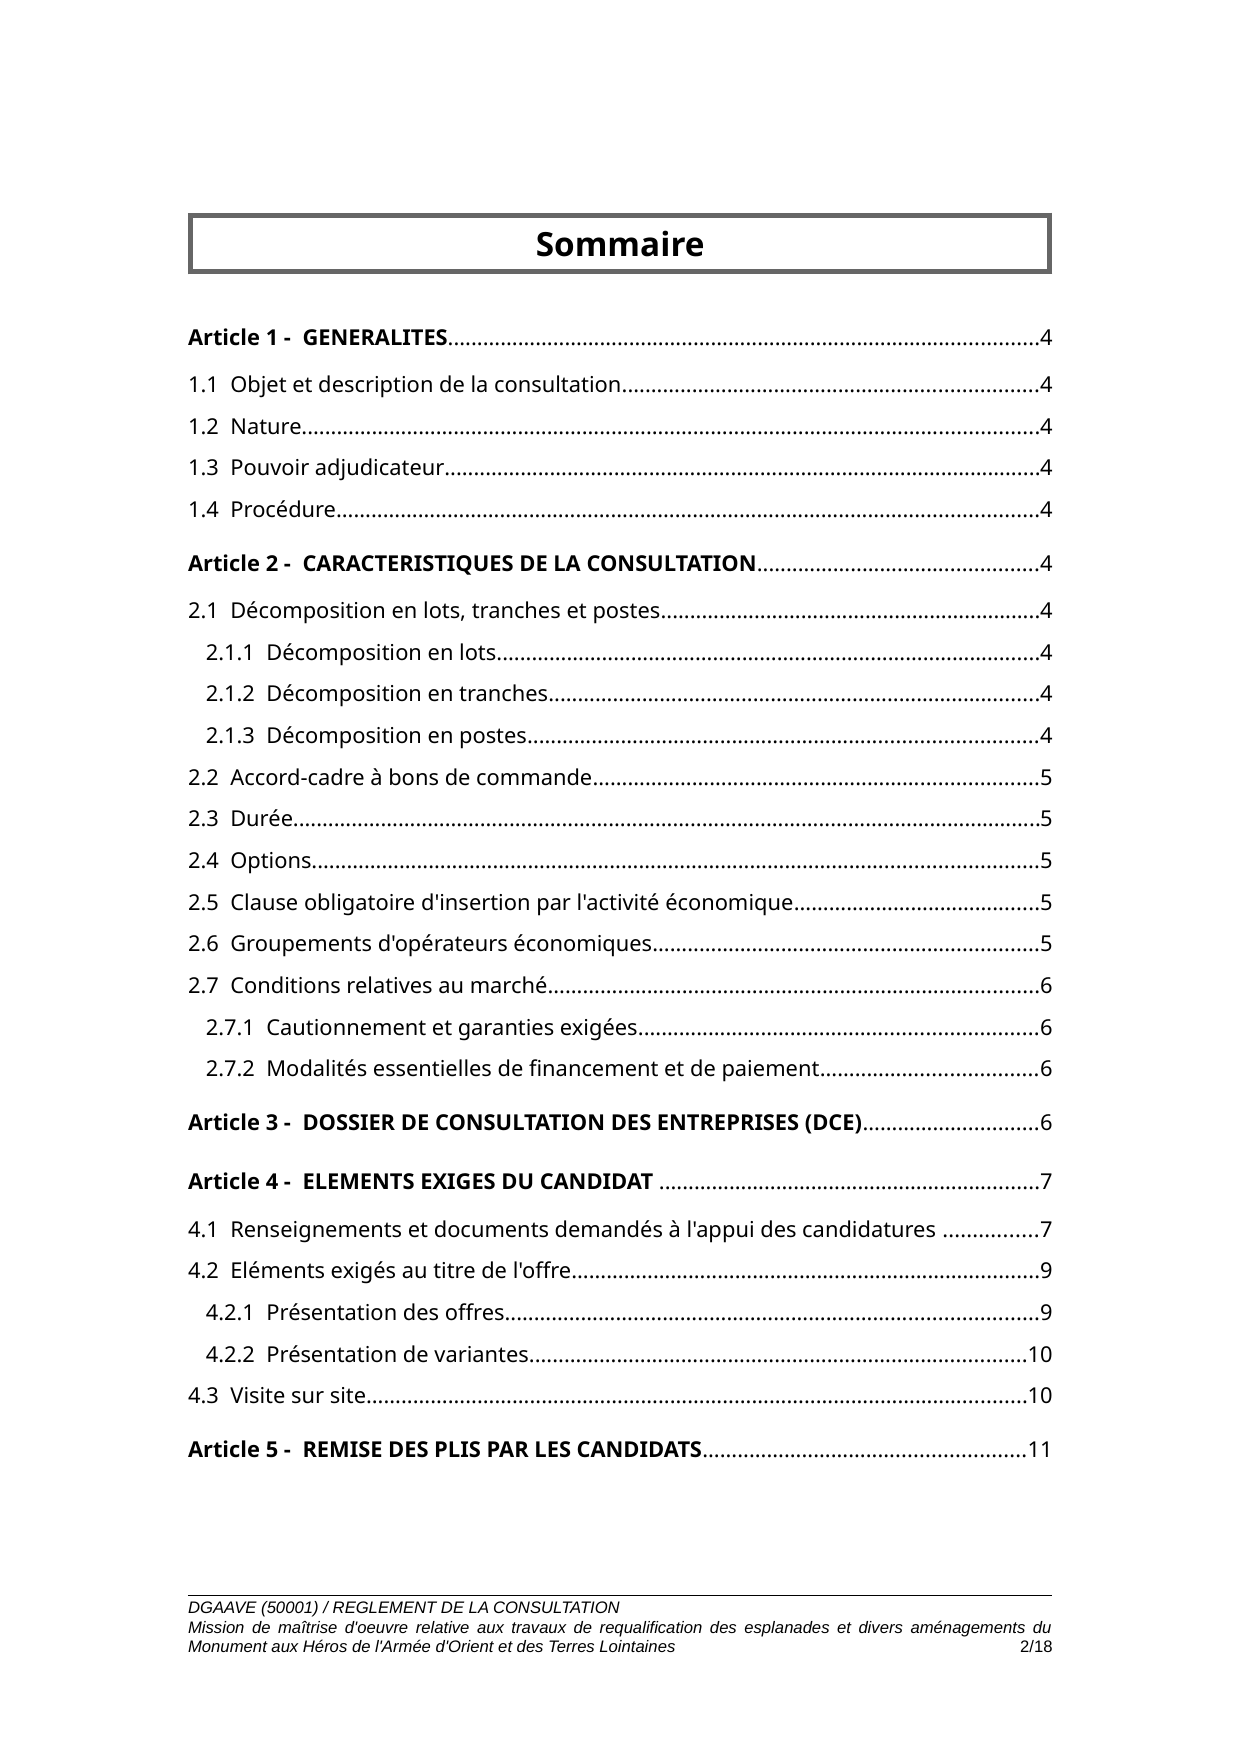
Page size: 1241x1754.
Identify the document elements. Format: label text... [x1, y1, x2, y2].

text 4.2.1 Présentation des offres 9 [206, 1297, 1052, 1327]
text Article 3 - DOSSIER DE CONSULTATION DES ENTREPRISES (DCE) 6 [188, 1107, 1052, 1137]
subtitle Sommaire [193, 218, 1047, 269]
text 2.5 Clause obligatoire d'insertion par l'activité économique 5 [188, 887, 1052, 916]
text 2.7 Conditions relatives au marché 6 [188, 970, 1052, 1000]
text 1.3 Pouvoir adjudicateur 4 [188, 452, 1052, 482]
text 1.2 Nature 4 [188, 411, 1052, 441]
text 4.2.2 Présentation de variantes 10 [206, 1338, 1052, 1368]
text Article 4 - ELEMENTS EXIGES DU CANDIDAT 7 [188, 1166, 1052, 1196]
text 4.1 Renseignements et documents demandés à l'appui des candidatures 7 [188, 1213, 1052, 1243]
text 2.6 Groupements d'opérateurs économiques 5 [188, 928, 1052, 958]
text 1.4 Procédure 4 [188, 494, 1052, 524]
text 2.7.1 Cautionnement et garanties exigées 6 [206, 1012, 1052, 1041]
text Article 5 - REMISE DES PLIS PAR LES CANDIDATS 11 [188, 1434, 1052, 1463]
text Article 2 - CARACTERISTIQUES DE LA CONSULTATION 4 [188, 547, 1052, 577]
text 2.4 Options 5 [188, 845, 1052, 875]
text 1.1 Objet et description de la consultation 4 [188, 369, 1052, 399]
text Article 1 - GENERALITES 4 [188, 322, 1052, 351]
text 2.1.1 Décomposition en lots 4 [206, 637, 1052, 666]
text 2.1 Décomposition en lots, tranches et postes 4 [188, 595, 1052, 625]
text 2.3 Durée 5 [188, 803, 1052, 833]
text 2.7.2 Modalités essentielles de financement et de paiement 6 [206, 1053, 1052, 1083]
text 2.1.2 Décomposition en tranches 4 [206, 678, 1052, 708]
text 4.2 Eléments exigés au titre de l'offre 9 [188, 1255, 1052, 1285]
text 2.1.3 Décomposition en postes 4 [206, 720, 1052, 750]
text 2.2 Accord-cadre à bons de commande 5 [188, 762, 1052, 791]
text 4.3 Visite sur site 10 [188, 1380, 1052, 1410]
